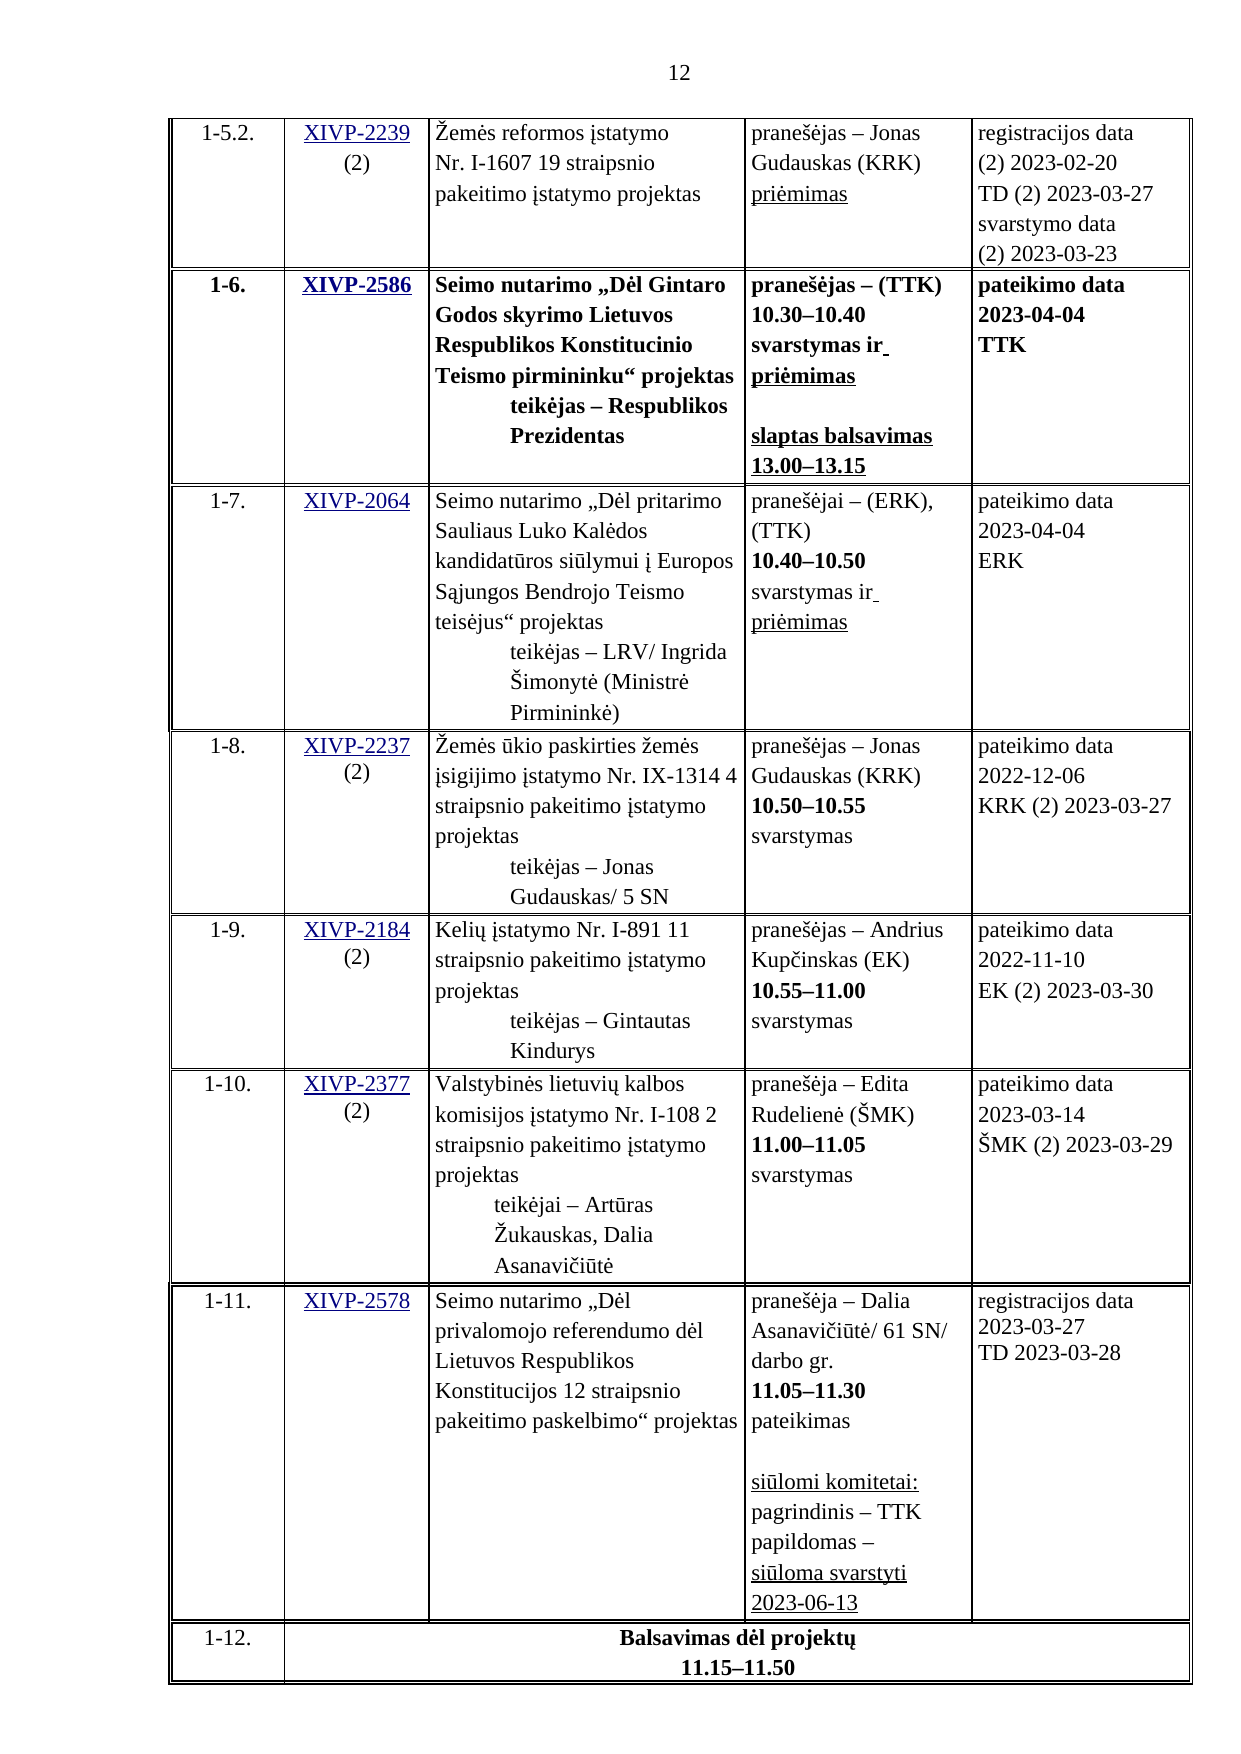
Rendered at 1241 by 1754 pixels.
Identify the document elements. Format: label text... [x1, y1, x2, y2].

table_cell 1-12. [173, 1624, 284, 1680]
table_cell pranešėjas – (TTK) 10.30–10.40 svarstymas ir priėmimas slaptas balsavimas 13.00–13.15 [746, 271, 971, 482]
table_cell XIVP-2239 (2) [285, 119, 428, 266]
table_cell Valstybinės lietuvių kalbos komisijos įstatymo Nr. I-108 2 straipsnio pakeitimo įstatymo projektas teikėjai – Artūras Žukauskas, Dalia Asanavičiūtė [430, 1071, 744, 1282]
table_cell pranešėja – Edita Rudelienė (ŠMK) 11.00–11.05 svarstymas [746, 1071, 971, 1282]
table_cell 1-11. [173, 1287, 284, 1619]
table_cell XIVP-2237 (2) [285, 732, 428, 913]
table_cell [1193, 729, 1240, 913]
table_cell 1-5.2. [173, 119, 284, 266]
table_cell [1193, 913, 1240, 1067]
table_cell XIVP-2064 [285, 487, 428, 729]
table_cell XIVP-2377 (2) [285, 1071, 428, 1282]
table_cell [1193, 1068, 1240, 1282]
table_cell [1193, 1619, 1240, 1680]
table_cell Seimo nutarimo „Dėl Gintaro Godos skyrimo Lietuvos Respublikos Konstitucinio Teismo pirmininku“ projektas teikėjas – Respublikos Prezidentas [430, 271, 744, 482]
table_cell XIVP-2586 [285, 271, 428, 482]
table_cell Žemės reformos įstatymo Nr. I-1607 19 straipsnio pakeitimo įstatymo projektas [430, 119, 744, 266]
table_cell pateikimo data 2023-03-14 ŠMK (2) 2023-03-29 [973, 1071, 1189, 1282]
table_cell pranešėjas – Andrius Kupčinskas (EK) 10.55–11.00 svarstymas [746, 916, 971, 1067]
table_cell XIVP-2578 [285, 1287, 428, 1619]
table_cell Balsavimas dėl projektų 11.15–11.50 [285, 1624, 1189, 1680]
table_cell pateikimo data 2022-12-06 KRK (2) 2023-03-27 [973, 732, 1189, 913]
table_cell [1193, 483, 1240, 729]
table_cell Seimo nutarimo „Dėl pritarimo Sauliaus Luko Kalėdos kandidatūros siūlymui į Europos Sąjungos Bendrojo Teismo teisėjus“ projektas teikėjas – LRV/ Ingrida Šimonytė (Ministrė Pirmininkė) [430, 487, 744, 729]
table_cell [1193, 1282, 1240, 1619]
table_cell 1-7. [173, 487, 284, 729]
table_cell 1-8. [172, 732, 284, 913]
table_cell registracijos data 2023-03-27 TD 2023-03-28 [973, 1287, 1189, 1619]
table_cell pranešėja – Dalia Asanavičiūtė/ 61 SN/ darbo gr. 11.05–11.30 pateikimas siūlomi komitetai: pagrindinis – TTK papildomas – siūloma svarstyti 2023-06-13 [746, 1287, 971, 1619]
table_cell Kelių įstatymo Nr. I-891 11 straipsnio pakeitimo įstatymo projektas teikėjas – Gintautas Kindurys [430, 916, 744, 1067]
table_cell 1-10. [172, 1071, 284, 1282]
table_cell 1-9. [172, 916, 284, 1067]
table_cell [1193, 266, 1240, 482]
table_cell Žemės ūkio paskirties žemės įsigijimo įstatymo Nr. IX-1314 4 straipsnio pakeitimo įstatymo projektas teikėjas – Jonas Gudauskas/ 5 SN [430, 732, 744, 913]
table_cell XIVP-2184 (2) [285, 916, 428, 1067]
table_cell pateikimo data 2022-11-10 EK (2) 2023-03-30 [973, 916, 1189, 1067]
table_cell pateikimo data 2023-04-04 ERK [973, 486, 1189, 729]
table_cell 1-6. [173, 271, 284, 482]
table_cell registracijos data (2) 2023-02-20 TD (2) 2023-03-27 svarstymo data (2) 2023-03-23 [973, 119, 1189, 266]
table_cell pranešėjas – Jonas Gudauskas (KRK) 10.50–10.55 svarstymas [746, 732, 971, 913]
table_cell pranešėjai – (ERK), (TTK) 10.40–10.50 svarstymas ir priėmimas [746, 486, 971, 729]
table_cell Seimo nutarimo „Dėl privalomojo referendumo dėl Lietuvos Respublikos Konstitucijos 12 straipsnio pakeitimo paskelbimo“ projektas [430, 1287, 744, 1619]
table_cell pranešėjas – Jonas Gudauskas (KRK) priėmimas [746, 119, 971, 266]
table_cell [1193, 118, 1240, 266]
table_cell pateikimo data 2023-04-04 TTK [973, 271, 1189, 482]
